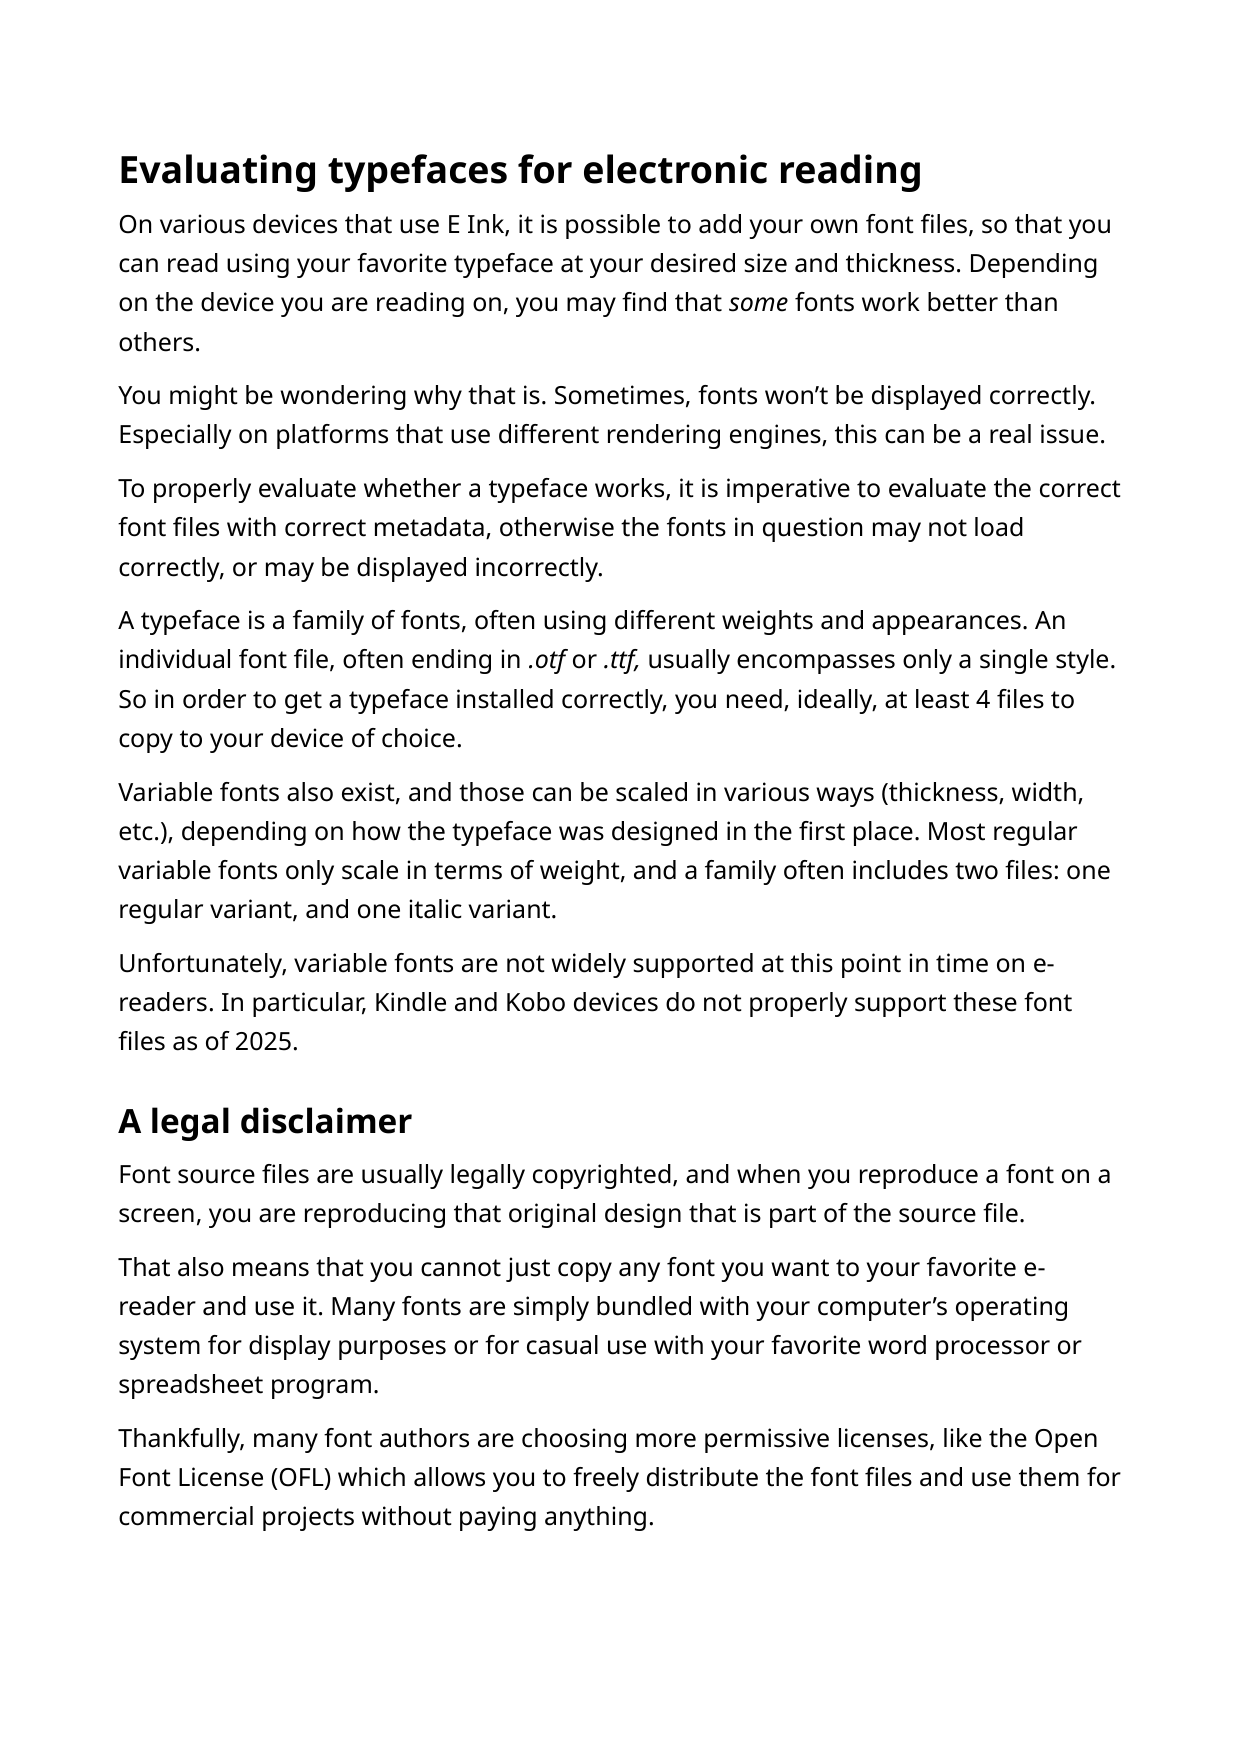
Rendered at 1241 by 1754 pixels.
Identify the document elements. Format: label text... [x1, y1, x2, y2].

text That also means that you cannot just copy any font you want to your favorite e-reader and use it. Many fonts are simply bundled with your computer’s operating system for display purposes or for casual use with your favorite word processor or spreadsheet program. [118, 1249, 1122, 1401]
text You might be wondering why that is. Sometimes, fonts won’t be displayed correctly. Especially on platforms that use different rendering engines, this can be a real issue. [118, 378, 1122, 451]
text Unfortunately, variable fonts are not widely supported at this point in time on e-readers. In particular, Kindle and Kobo devices do not properly support these font files as of 2025. [118, 945, 1122, 1058]
subtitle Evaluating typefaces for electronic reading [118, 143, 1122, 194]
text On various devices that use E Ink, it is possible to add your own font files, so that you can read using your favorite typeface at your desired size and thickness. Depending on the device you are reading on, you may find that some fonts work better than others. [118, 207, 1122, 358]
subtitle A legal disclaimer [118, 1098, 1122, 1144]
text To properly evaluate whether a typeface works, it is imperative to evaluate the correct font files with correct metadata, otherwise the fonts in question may not load correctly, or may be displayed incorrectly. [118, 471, 1122, 583]
text Font source files are usually legally copyrighted, and when you reproduce a font on a screen, you are reproducing that original design that is part of the source file. [118, 1156, 1122, 1229]
text Thankfully, many font authors are choosing more permissive licenses, like the Open Font License (OFL) which allows you to freely distribute the font files and use them for commercial projects without paying anything. [118, 1420, 1122, 1533]
text A typeface is a family of fonts, often using different weights and appearances. An individual font file, often ending in .otf or .ttf, usually encompasses only a single style. So in order to get a typeface installed correctly, you need, ideally, at least 4 files to copy to your device of choice. [118, 603, 1122, 754]
text Variable fonts also exist, and those can be scaled in various ways (thickness, width, etc.), depending on how the typeface was designed in the first place. Most regular variable fonts only scale in terms of weight, and a family often includes two files: one regular variant, and one italic variant. [118, 774, 1122, 926]
